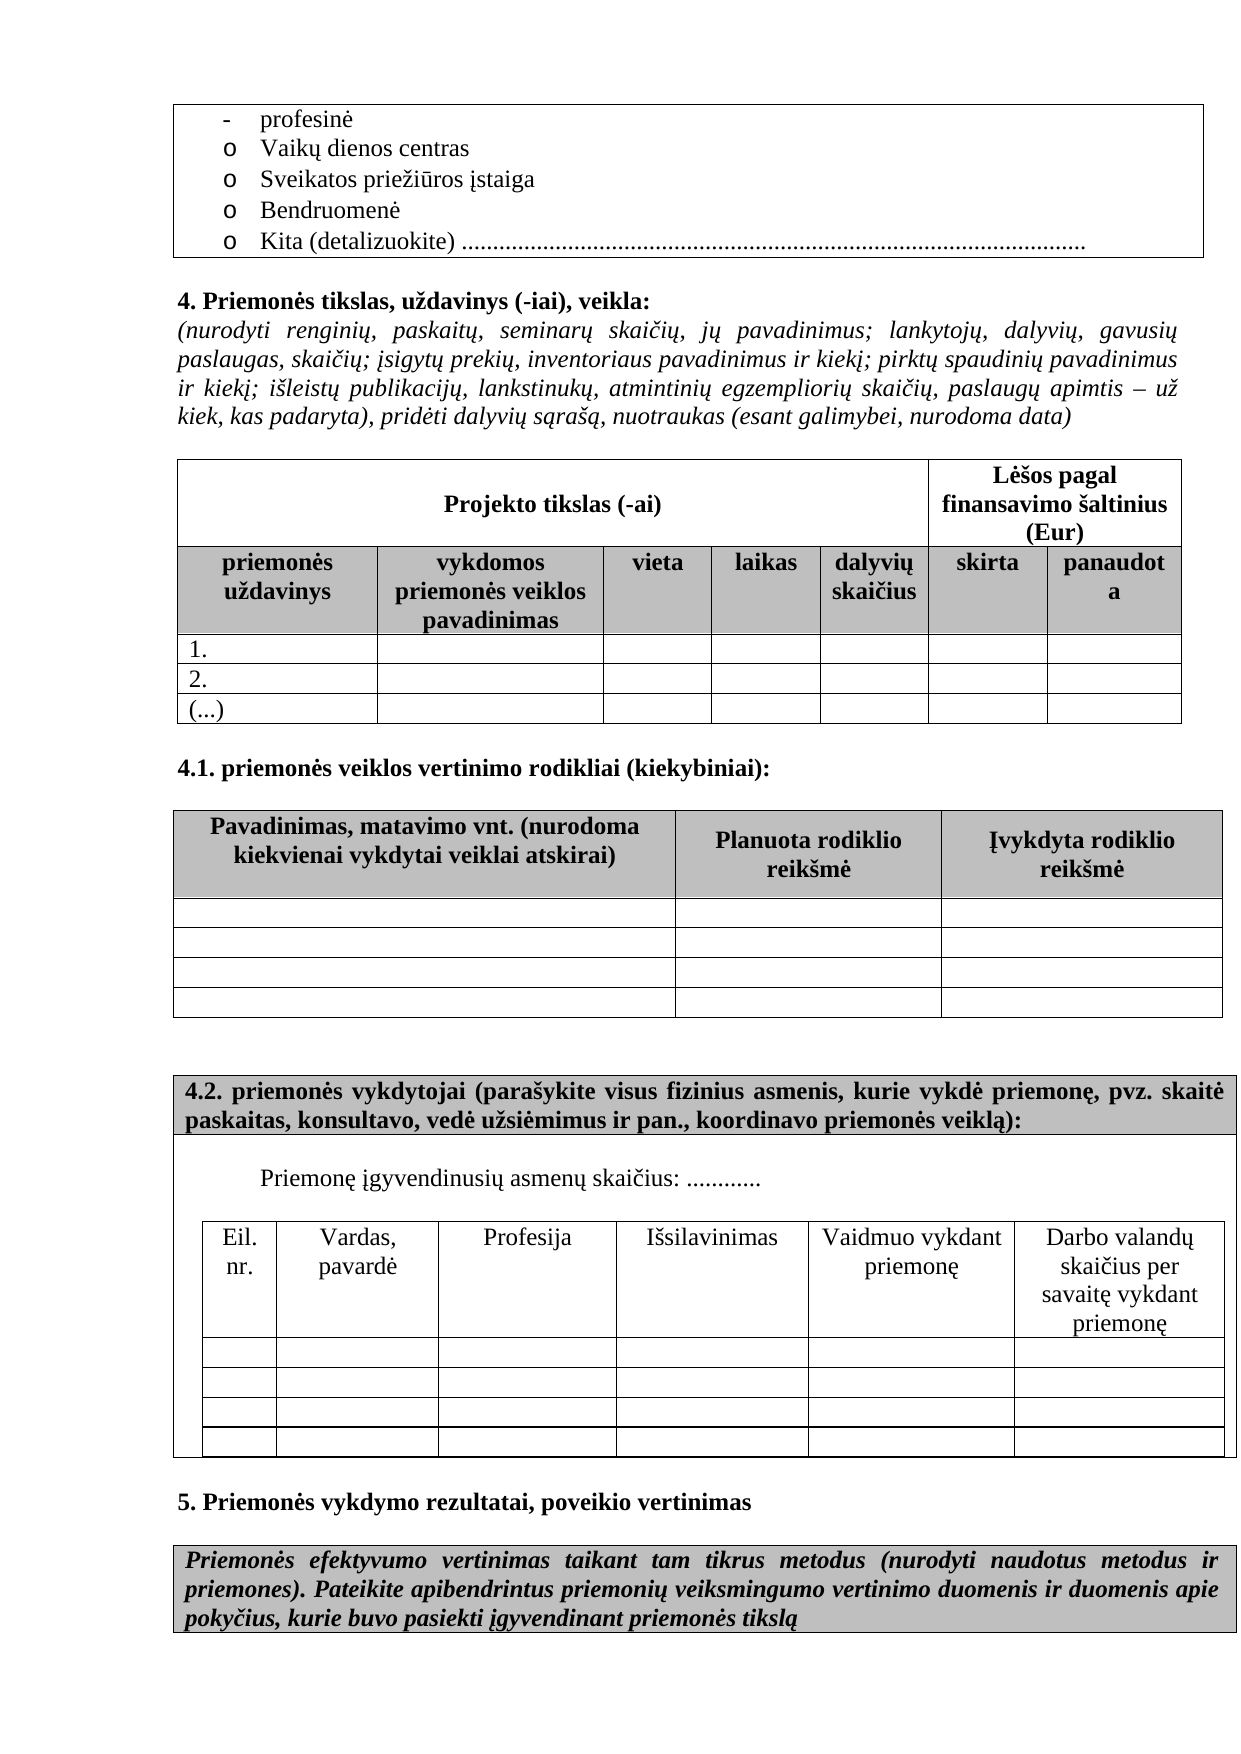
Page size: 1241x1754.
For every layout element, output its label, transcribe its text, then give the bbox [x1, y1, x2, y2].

table_cell [604, 694, 711, 723]
table_cell [203, 1338, 276, 1367]
table_header Vardas, pavardė [277, 1222, 438, 1337]
table_cell [604, 635, 711, 663]
table_cell [277, 1428, 438, 1456]
table_cell Priemonę įgyvendinusių asmenų skaičius: ............ [174, 1135, 1236, 1457]
table_cell [809, 1428, 1014, 1456]
table_cell [277, 1368, 438, 1397]
table_cell [1048, 635, 1181, 663]
table_cell [676, 899, 941, 927]
table_cell [604, 664, 711, 693]
table_cell [1048, 664, 1181, 693]
table_cell vieta [604, 547, 711, 633]
table_cell [929, 664, 1047, 693]
table_cell [821, 664, 928, 693]
table_cell [809, 1368, 1014, 1397]
table_cell [439, 1338, 616, 1367]
table_cell priemonės uždavinys [178, 547, 377, 633]
table_cell laikas [712, 547, 820, 633]
table_header Darbo valandų skaičius per savaitę vykdant priemonę [1015, 1222, 1224, 1337]
table_cell [277, 1338, 438, 1367]
table_cell [809, 1338, 1014, 1367]
table_cell [942, 958, 1222, 987]
table_cell [929, 694, 1047, 723]
table_cell [676, 988, 941, 1017]
table_cell [203, 1398, 276, 1426]
table_header Profesija [439, 1222, 616, 1337]
table_cell [617, 1338, 808, 1367]
table_cell [942, 988, 1222, 1017]
table_cell [676, 928, 941, 957]
table_cell [676, 958, 941, 987]
table_cell [378, 694, 603, 723]
table_cell vykdomos priemonės veiklos pavadinimas [378, 547, 603, 633]
text (nurodyti renginių, paskaitų, seminarų skaičių, jų pavadinimus; lankytojų, dalyvių, gavusių paslaugas, skaičių; įsigytų prekių, inventoriaus pavadinimus ir kiekį; pirktų spaudinių pavadinimus ir kiekį; išleistų publikacijų, lankstinukų, atmintinių egzempliorių skaičių, paslaugų apimtis – už kiek, kas padaryta), pridėti dalyvių sąrašą, nuotraukas (esant galimybei, nurodoma data) [177, 315, 1181, 430]
table_header Išsilavinimas [617, 1222, 808, 1337]
table_cell [929, 635, 1047, 663]
table_cell [439, 1428, 616, 1456]
text 4.1. priemonės veiklos vertinimo rodikliai (kiekybiniai): [177, 753, 1181, 781]
table_cell [712, 664, 820, 693]
table_cell [174, 899, 675, 927]
table_cell [821, 635, 928, 663]
table_cell [1048, 694, 1181, 723]
table_header Planuota rodiklio reikšmė [676, 811, 941, 897]
table_cell [203, 1428, 276, 1456]
table_header Priemonės efektyvumo vertinimas taikant tam tikrus metodus (nurodyti naudotus metodus ir priemones). Pateikite apibendrintus priemonių veiksmingumo vertinimo duomenis ir duomenis apie pokyčius, kurie buvo pasiekti įgyvendinant priemonės tikslą [174, 1546, 1236, 1632]
table_header Pavadinimas, matavimo vnt. (nurodoma kiekvienai vykdytai veiklai atskirai) [174, 811, 675, 897]
table_cell (...) [178, 694, 377, 723]
table_cell [1015, 1398, 1224, 1426]
table_cell [203, 1368, 276, 1397]
table_header Vaidmuo vykdant priemonę [809, 1222, 1014, 1337]
table_cell [942, 928, 1222, 957]
table_header Įvykdyta rodiklio reikšmė [942, 811, 1222, 897]
table_cell skirta [929, 547, 1047, 633]
table_header Eil. nr. [203, 1222, 276, 1337]
table_cell [1015, 1428, 1224, 1456]
table_cell [174, 928, 675, 957]
table_cell [277, 1398, 438, 1426]
table_header Projekto tikslas (-ai) [178, 460, 928, 546]
table_cell panaudota [1048, 547, 1181, 633]
table_cell [942, 899, 1222, 927]
table_header 4.2. priemonės vykdytojai (parašykite visus fizinius asmenis, kurie vykdė priemonę, pvz. skaitė paskaitas, konsultavo, vedė užsiėmimus ir pan., koordinavo priemonės veiklą): [174, 1076, 1236, 1134]
table_cell dalyvių skaičius [821, 547, 928, 633]
text 4. Priemonės tikslas, uždavinys (-iai), veikla: [177, 286, 1181, 315]
table_cell [174, 988, 675, 1017]
table_cell [1015, 1368, 1224, 1397]
table_cell - profesinė o Vaikų dienos centras o Sveikatos priežiūros įstaiga o Bendruomenė o Kita (detalizuokite) .................................................................................................... [174, 105, 1203, 257]
table_cell [712, 635, 820, 663]
table_cell [809, 1398, 1014, 1426]
table_cell [378, 664, 603, 693]
text 5. Priemonės vykdymo rezultatai, poveikio vertinimas [177, 1487, 1209, 1516]
table_cell [439, 1398, 616, 1426]
table_cell [712, 694, 820, 723]
table_cell [617, 1398, 808, 1426]
table_cell [174, 958, 675, 987]
table_cell [439, 1368, 616, 1397]
table_cell [378, 635, 603, 663]
table_header Lėšos pagal finansavimo šaltinius (Eur) [929, 460, 1181, 546]
table_cell 1. [178, 635, 377, 663]
table_cell [821, 694, 928, 723]
table_cell [617, 1368, 808, 1397]
table_cell 2. [178, 664, 377, 693]
table_cell [617, 1428, 808, 1456]
table_cell [1015, 1338, 1224, 1367]
